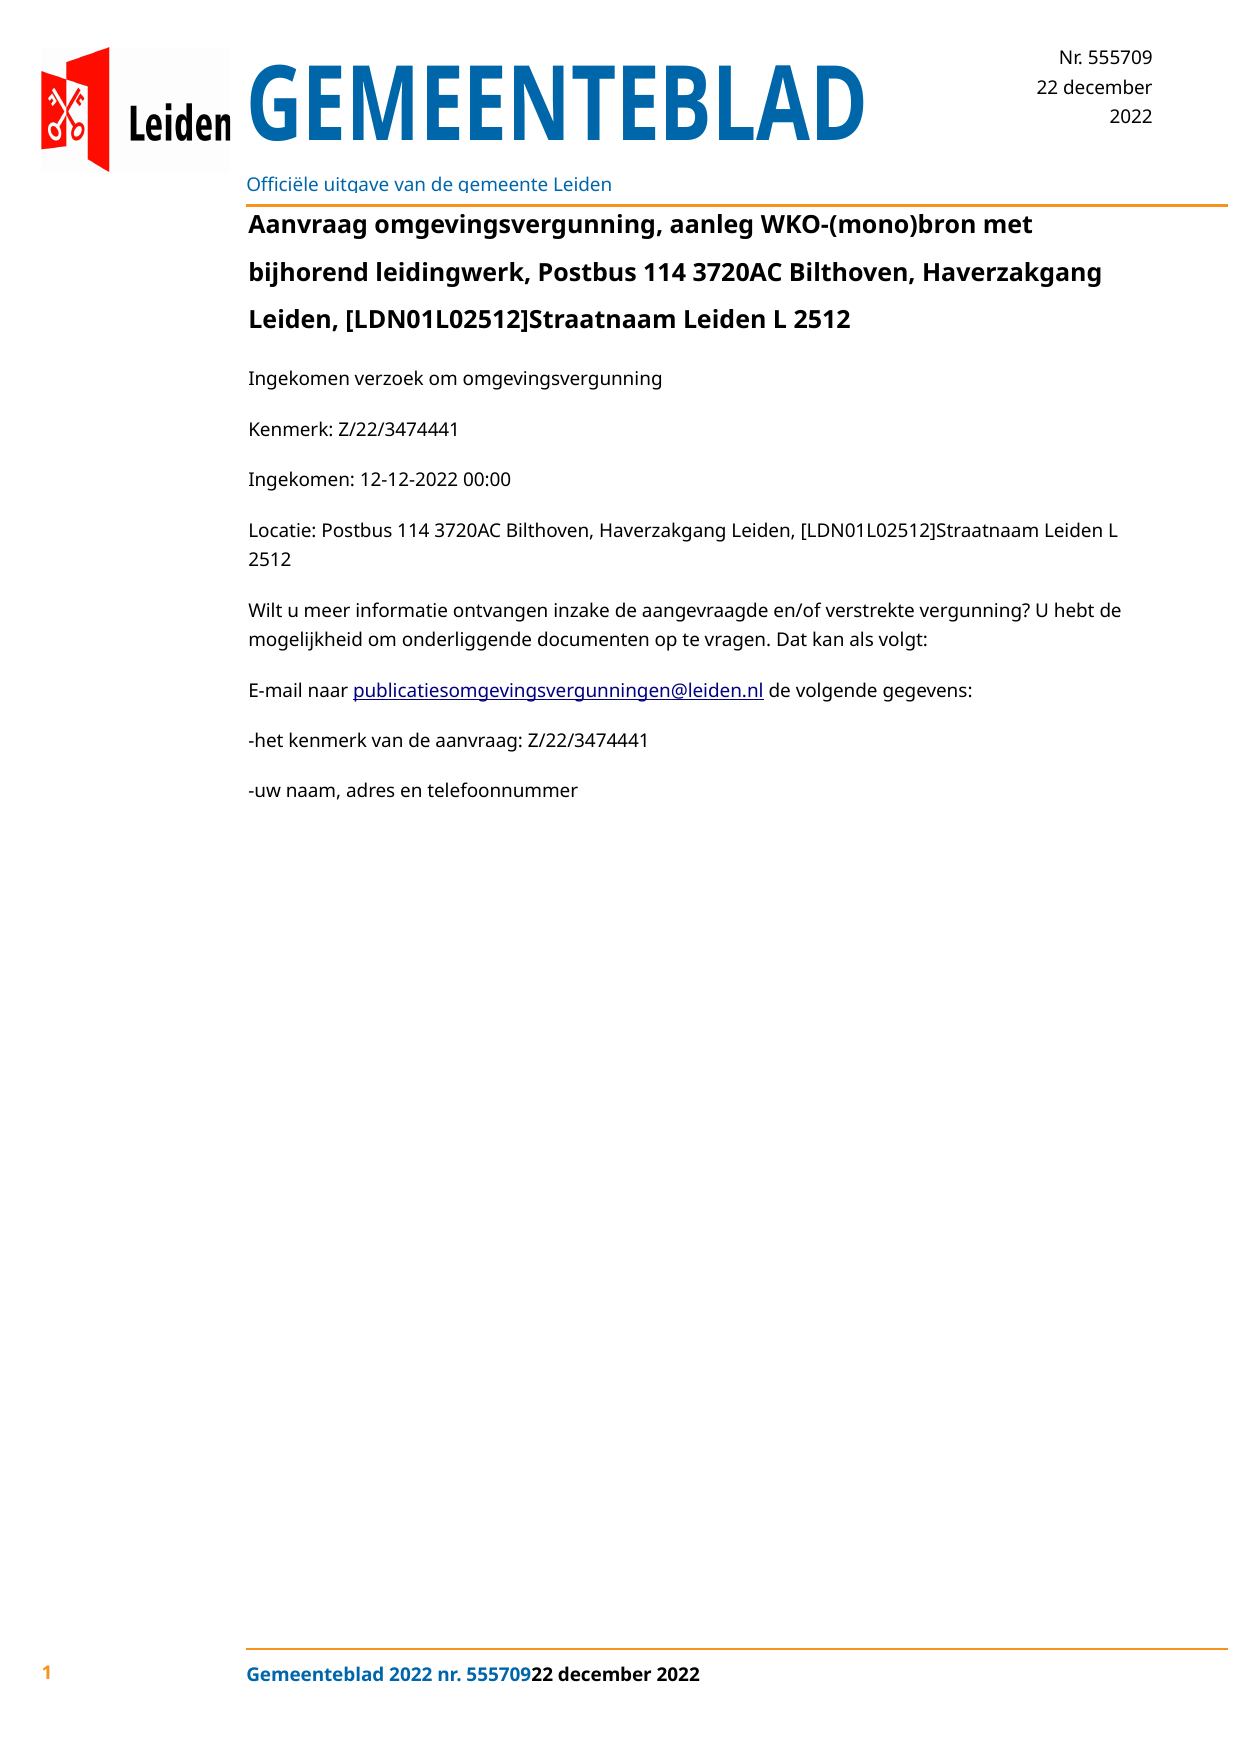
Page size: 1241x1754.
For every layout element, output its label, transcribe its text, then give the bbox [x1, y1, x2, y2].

text Aanvraag omgevingsvergunning, aanleg WKO-(mono)bron met bijhorend leidingwerk, Postbus 114 3720AC Bilthoven, Haverzakgang Leiden, [LDN01L02512]Straatnaam Leiden L 2512 [248, 207, 1152, 336]
text Wilt u meer informatie ontvangen inzake de aangevraagde en/of verstrekte vergunning? U hebt de mogelijkheid om onderliggende documenten op te vragen. Dat kan als volgt: [248, 597, 1152, 652]
text Ingekomen verzoek om omgevingsvergunning [248, 366, 1152, 391]
picture [41, 47, 231, 172]
text -het kenmerk van de aanvraag: Z/22/3474441 [248, 727, 1152, 753]
text Locatie: Postbus 114 3720AC Bilthoven, Haverzakgang Leiden, [LDN01L02512]Straatnaam Leiden L 2512 [248, 517, 1152, 572]
text Kenmerk: Z/22/3474441 [248, 416, 1152, 442]
text Ingekomen: 12-12-2022 00:00 [248, 466, 1152, 492]
text E-mail naar publicatiesomgevingsvergunningen@leiden.nl de volgende gegevens: [248, 677, 1152, 702]
text -uw naam, adres en telefoonnummer [248, 778, 1152, 803]
